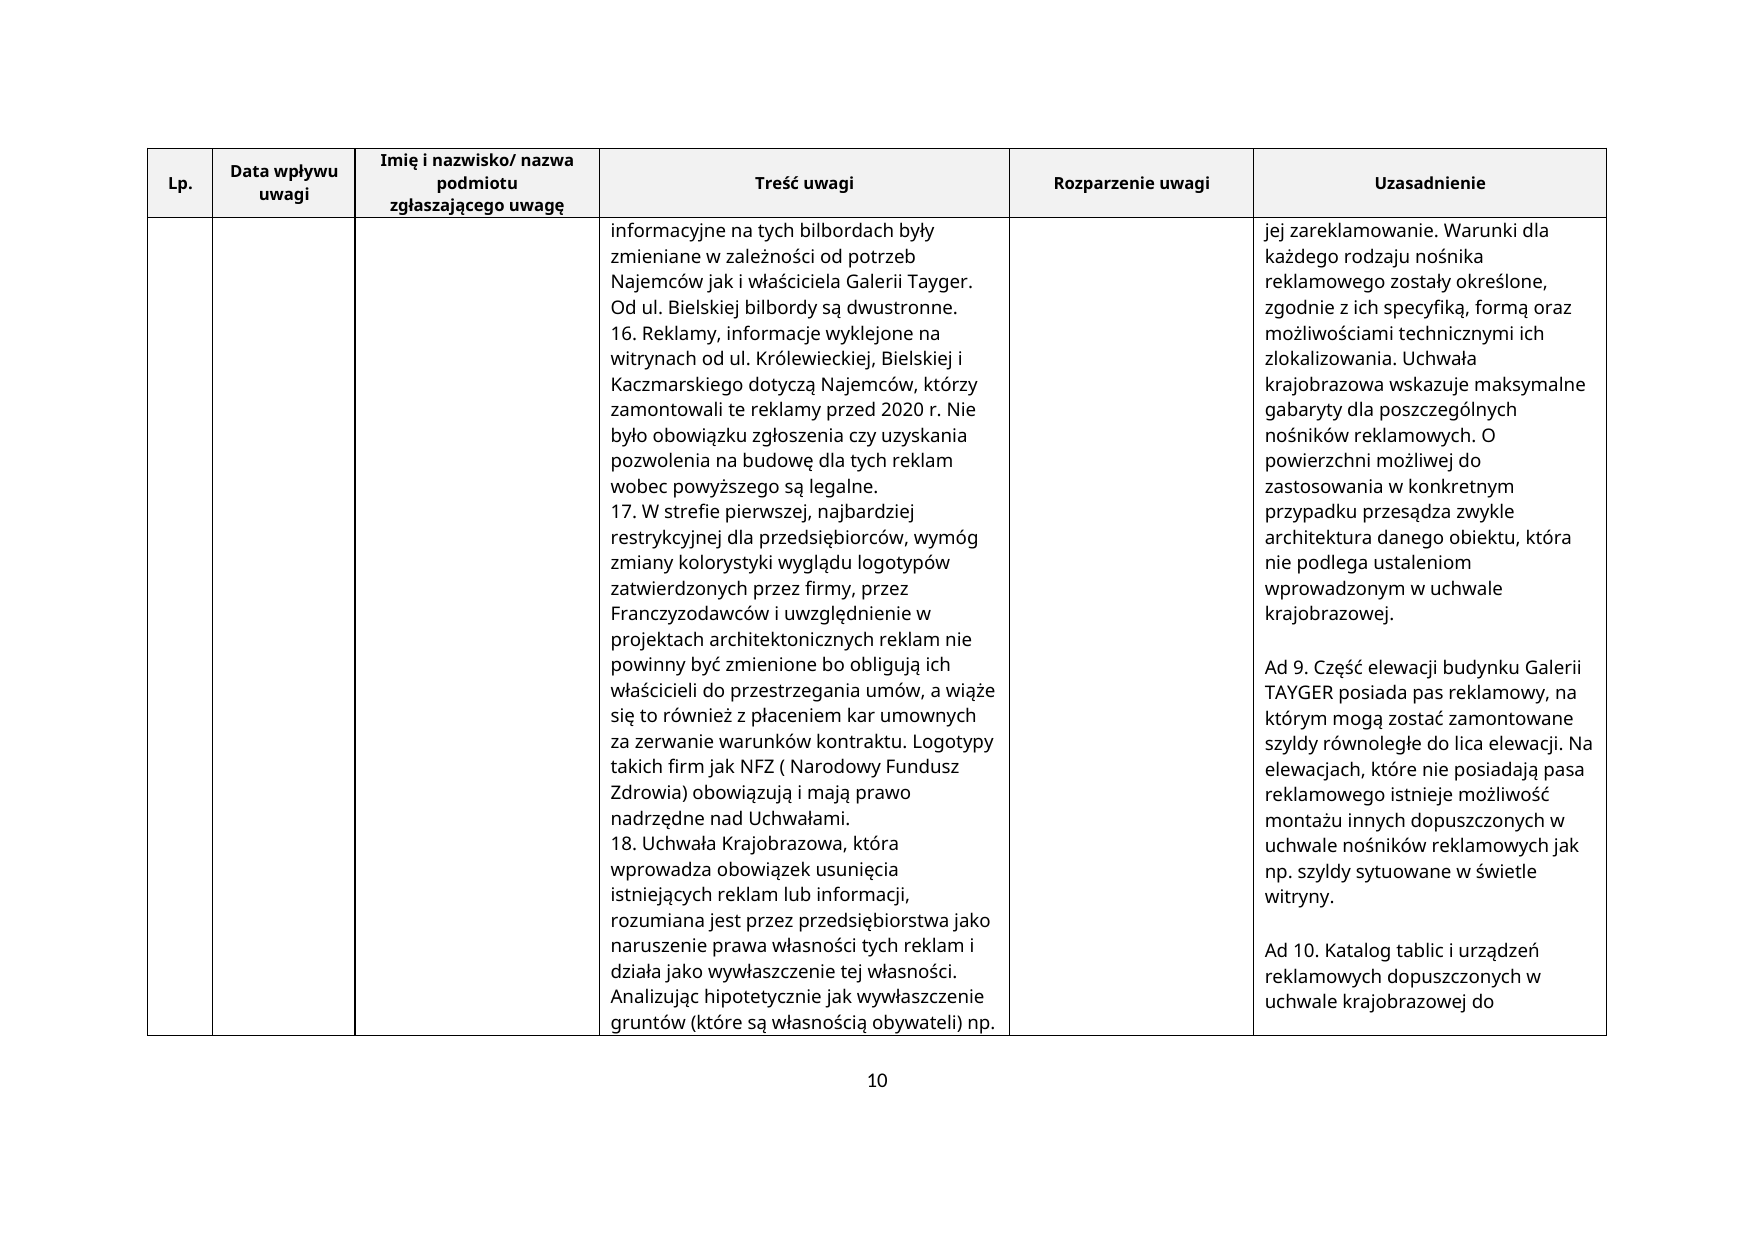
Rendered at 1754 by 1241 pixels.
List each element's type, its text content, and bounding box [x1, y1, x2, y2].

table_cell [1010, 218, 1253, 1034]
table_header Uzasadnienie [1254, 149, 1606, 217]
table_header Lp. [148, 149, 212, 217]
table_header Data wpływu uwagi [213, 149, 354, 217]
table_header Treść uwagi [600, 149, 1009, 217]
table_header Rozparzenie uwagi [1010, 149, 1253, 217]
table_cell informacyjne na tych bilbordach były zmieniane w zależności od potrzeb Najemców jak i właściciela Galerii Tayger. Od ul. Bielskiej bilbordy są dwustronne. 16. Reklamy, informacje wyklejone na witrynach od ul. Królewieckiej, Bielskiej i Kaczmarskiego dotyczą Najemców, którzy zamontowali te reklamy przed 2020 r. Nie było obowiązku zgłoszenia czy uzyskania pozwolenia na budowę dla tych reklam wobec powyższego są legalne. 17. W strefie pierwszej, najbardziej restrykcyjnej dla przedsiębiorców, wymóg zmiany kolorystyki wyglądu logotypów zatwierdzonych przez firmy, przez Franczyzodawców i uwzględnienie w projektach architektonicznych reklam nie powinny być zmienione bo obligują ich właścicieli do przestrzegania umów, a wiąże się to również z płaceniem kar umownych za zerwanie warunków kontraktu. Logotypy takich firm jak NFZ ( Narodowy Fundusz Zdrowia) obowiązują i mają prawo nadrzędne nad Uchwałami. 18. Uchwała Krajobrazowa, która wprowadza obowiązek usunięcia istniejących reklam lub informacji, rozumiana jest przez przedsiębiorstwa jako naruszenie prawa własności tych reklam i działa jako wywłaszczenie tej własności. Analizując hipotetycznie jak wywłaszczenie gruntów (które są własnością obywateli) np. [600, 218, 1009, 1034]
table_header Imię i nazwisko/ nazwa podmiotu zgłaszającego uwagę [356, 149, 599, 217]
table_cell [148, 218, 212, 1034]
table_cell jej zareklamowanie. Warunki dla każdego rodzaju nośnika reklamowego zostały określone, zgodnie z ich specyfiką, formą oraz możliwościami technicznymi ich zlokalizowania. Uchwała krajobrazowa wskazuje maksymalne gabaryty dla poszczególnych nośników reklamowych. O powierzchni możliwej do zastosowania w konkretnym przypadku przesądza zwykle architektura danego obiektu, która nie podlega ustaleniom wprowadzonym w uchwale krajobrazowej. Ad 9. Część elewacji budynku Galerii TAYGER posiada pas reklamowy, na którym mogą zostać zamontowane szyldy równoległe do lica elewacji. Na elewacjach, które nie posiadają pasa reklamowego istnieje możliwość montażu innych dopuszczonych w uchwale nośników reklamowych jak np. szyldy sytuowane w świetle witryny. Ad 10. Katalog tablic i urządzeń reklamowych dopuszczonych w uchwale krajobrazowej do [1254, 218, 1606, 1034]
table_cell [356, 218, 599, 1034]
table_cell [213, 218, 354, 1034]
